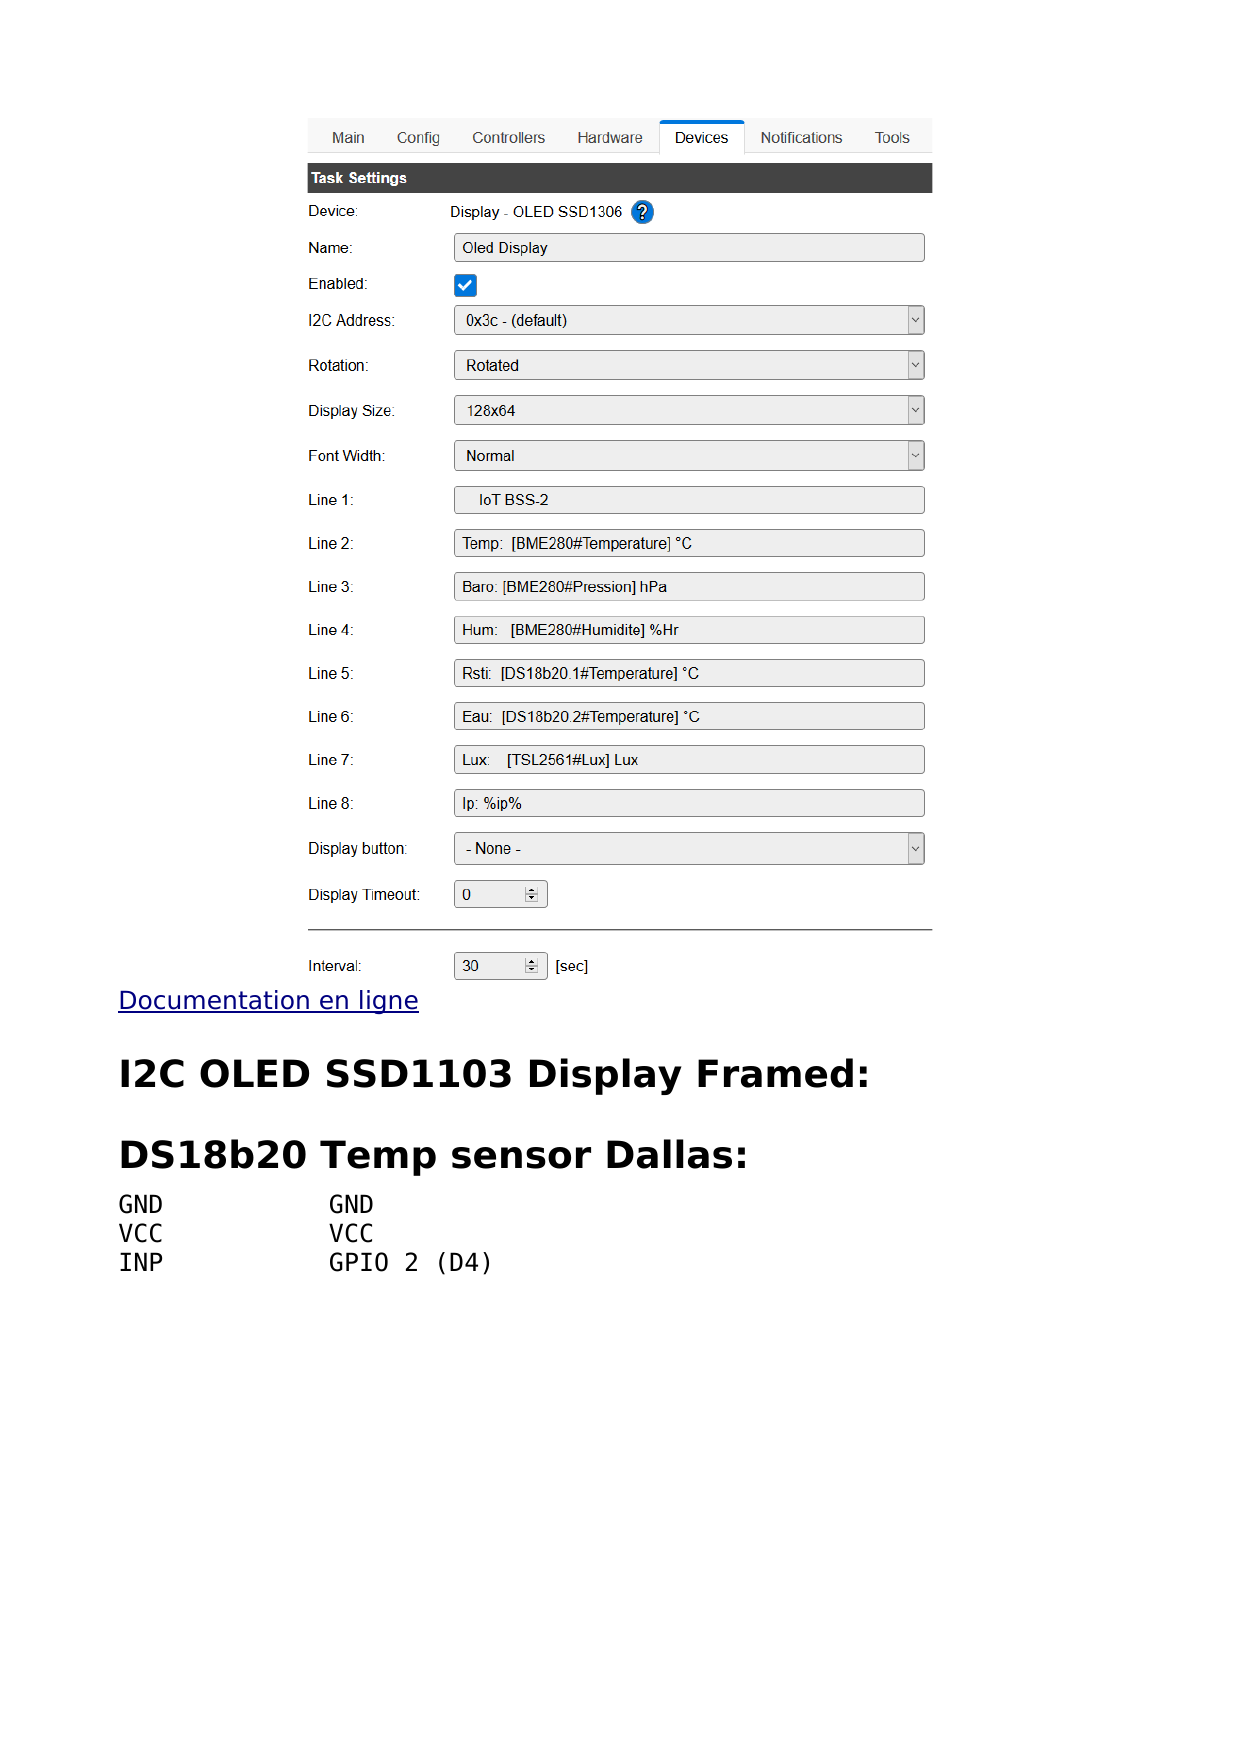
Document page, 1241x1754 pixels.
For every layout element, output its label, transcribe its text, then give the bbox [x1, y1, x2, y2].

subtitle DS18b20 Temp sensor Dallas: [118, 1134, 1122, 1177]
text GND GND VCC VCC INP GPIO 2 (D4) [118, 1190, 1122, 1277]
picture [307, 118, 933, 986]
subtitle I2C OLED SSD1103 Display Framed: [118, 1053, 1122, 1096]
text Documentation en ligne [118, 848, 1122, 1015]
